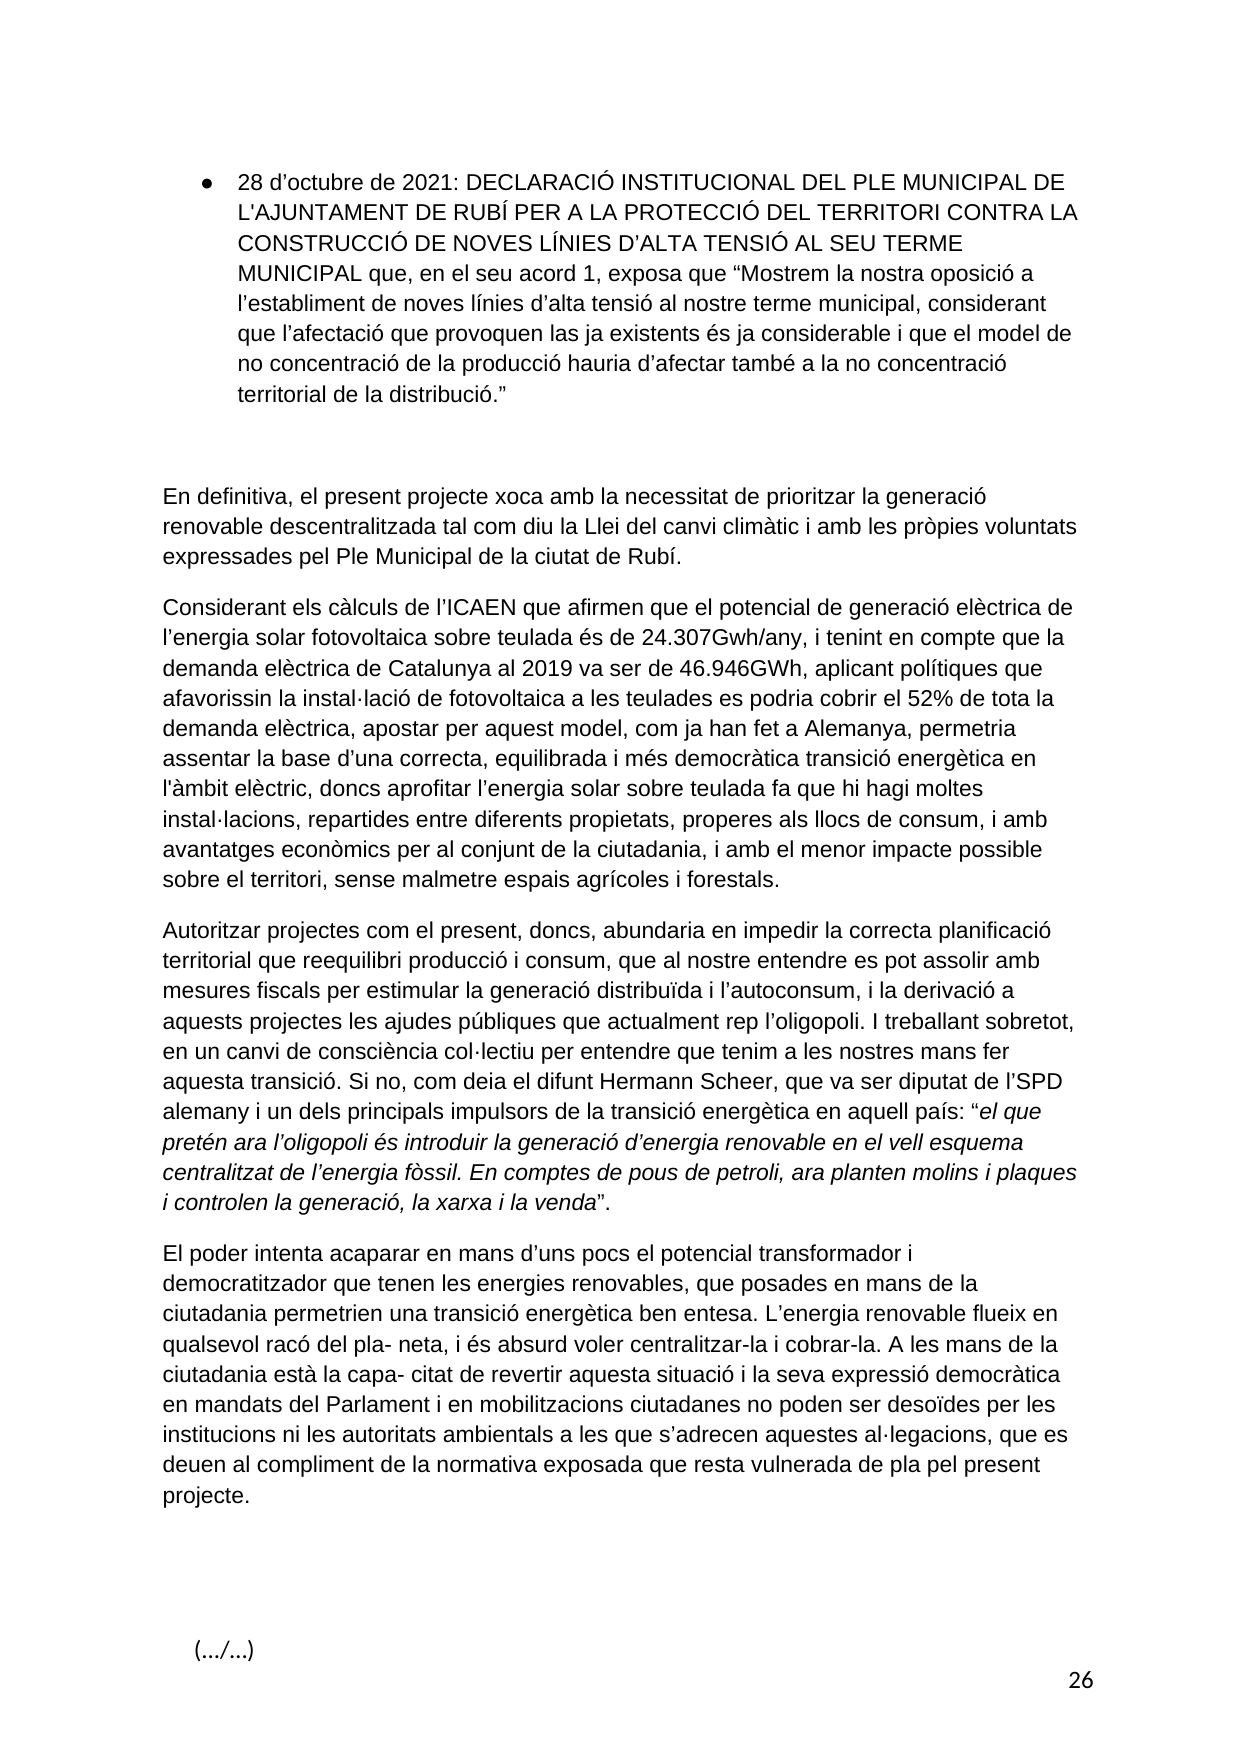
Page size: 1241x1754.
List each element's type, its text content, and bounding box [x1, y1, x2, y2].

text En definitiva, el present projecte xoca amb la necessitat de prioritzar la generació renovable descentralitzada tal com diu la Llei del canvi climàtic i amb les pròpies voluntats expressades pel Ple Municipal de la ciutat de Rubí. [162, 483, 1083, 569]
text Considerant els càlculs de l’ICAEN que afirmen que el potencial de generació elèctrica de l’energia solar fotovoltaica sobre teulada és de 24.307Gwh/any, i tenint en compte que la demanda elèctrica de Catalunya al 2019 va ser de 46.946GWh, aplicant polítiques que afavorissin la instal·lació de fotovoltaica a les teulades es podria cobrir el 52% de tota la demanda elèctrica, apostar per aquest model, com ja han fet a Alemanya, permetria assentar la base d’una correcta, equilibrada i més democràtica transició energètica en l'àmbit elèctric, doncs aprofitar l’energia solar sobre teulada fa que hi hagi moltes instal·lacions, repartides entre diferents propietats, properes als llocs de consum, i amb avantatges econòmics per al conjunt de la ciutadania, i amb el menor impacte possible sobre el territori, sense malmetre espais agrícoles i forestals. [162, 594, 1083, 892]
text Autoritzar projectes com el present, doncs, abundaria en impedir la correcta planificació territorial que reequilibri producció i consum, que al nostre entendre es pot assolir amb mesures fiscals per estimular la generació distribuïda i l’autoconsum, i la derivació a aquests projectes les ajudes públiques que actualment rep l’oligopoli. I treballant sobretot, en un canvi de consciència col·lectiu per entendre que tenim a les nostres mans fer aquesta transició. Si no, com deia el difunt Hermann Scheer, que va ser diputat de l’SPD alemany i un dels principals impulsors de la transició energètica en aquell país: “el que pretén ara l’oligopoli és introduir la generació d’energia renovable en el vell esquema centralitzat de l’energia fòssil. En comptes de pous de petroli, ara planten molins i plaques i controlen la generació, la xarxa i la venda”. [162, 917, 1083, 1215]
text El poder intenta acaparar en mans d’uns pocs el potencial transformador i democratitzador que tenen les energies renovables, que posades en mans de la ciutadania permetrien una transició energètica ben entesa. L’energia renovable flueix en qualsevol racó del pla- neta, i és absurd voler centralitzar-la i cobrar-la. A les mans de la ciutadania està la capa- citat de revertir aquesta situació i la seva expressió democràtica en mandats del Parlament i en mobilitzacions ciutadanes no poden ser desoïdes per les institucions ni les autoritats ambientals a les que s’adrecen aquestes al·legacions, que es deuen al compliment de la normativa exposada que resta vulnerada de pla pel present projecte. [162, 1240, 1083, 1508]
list 28 d’octubre de 2021: DECLARACIÓ INSTITUCIONAL DEL PLE MUNICIPAL DE L'AJUNTAMENT DE RUBÍ PER A LA PROTECCIÓ DEL TERRITORI CONTRA LA CONSTRUCCIÓ DE NOVES LÍNIES D’ALTA TENSIÓ AL SEU TERME MUNICIPAL que, en el seu acord 1, exposa que “Mostrem la nostra oposició a l’establiment de noves línies d’alta tensió al nostre terme municipal, considerant que l’afectació que provoquen las ja existents és ja considerable i que el model de no concentració de la producció hauria d’afectar també a la no concentració territorial de la distribució.” [200, 169, 1083, 407]
